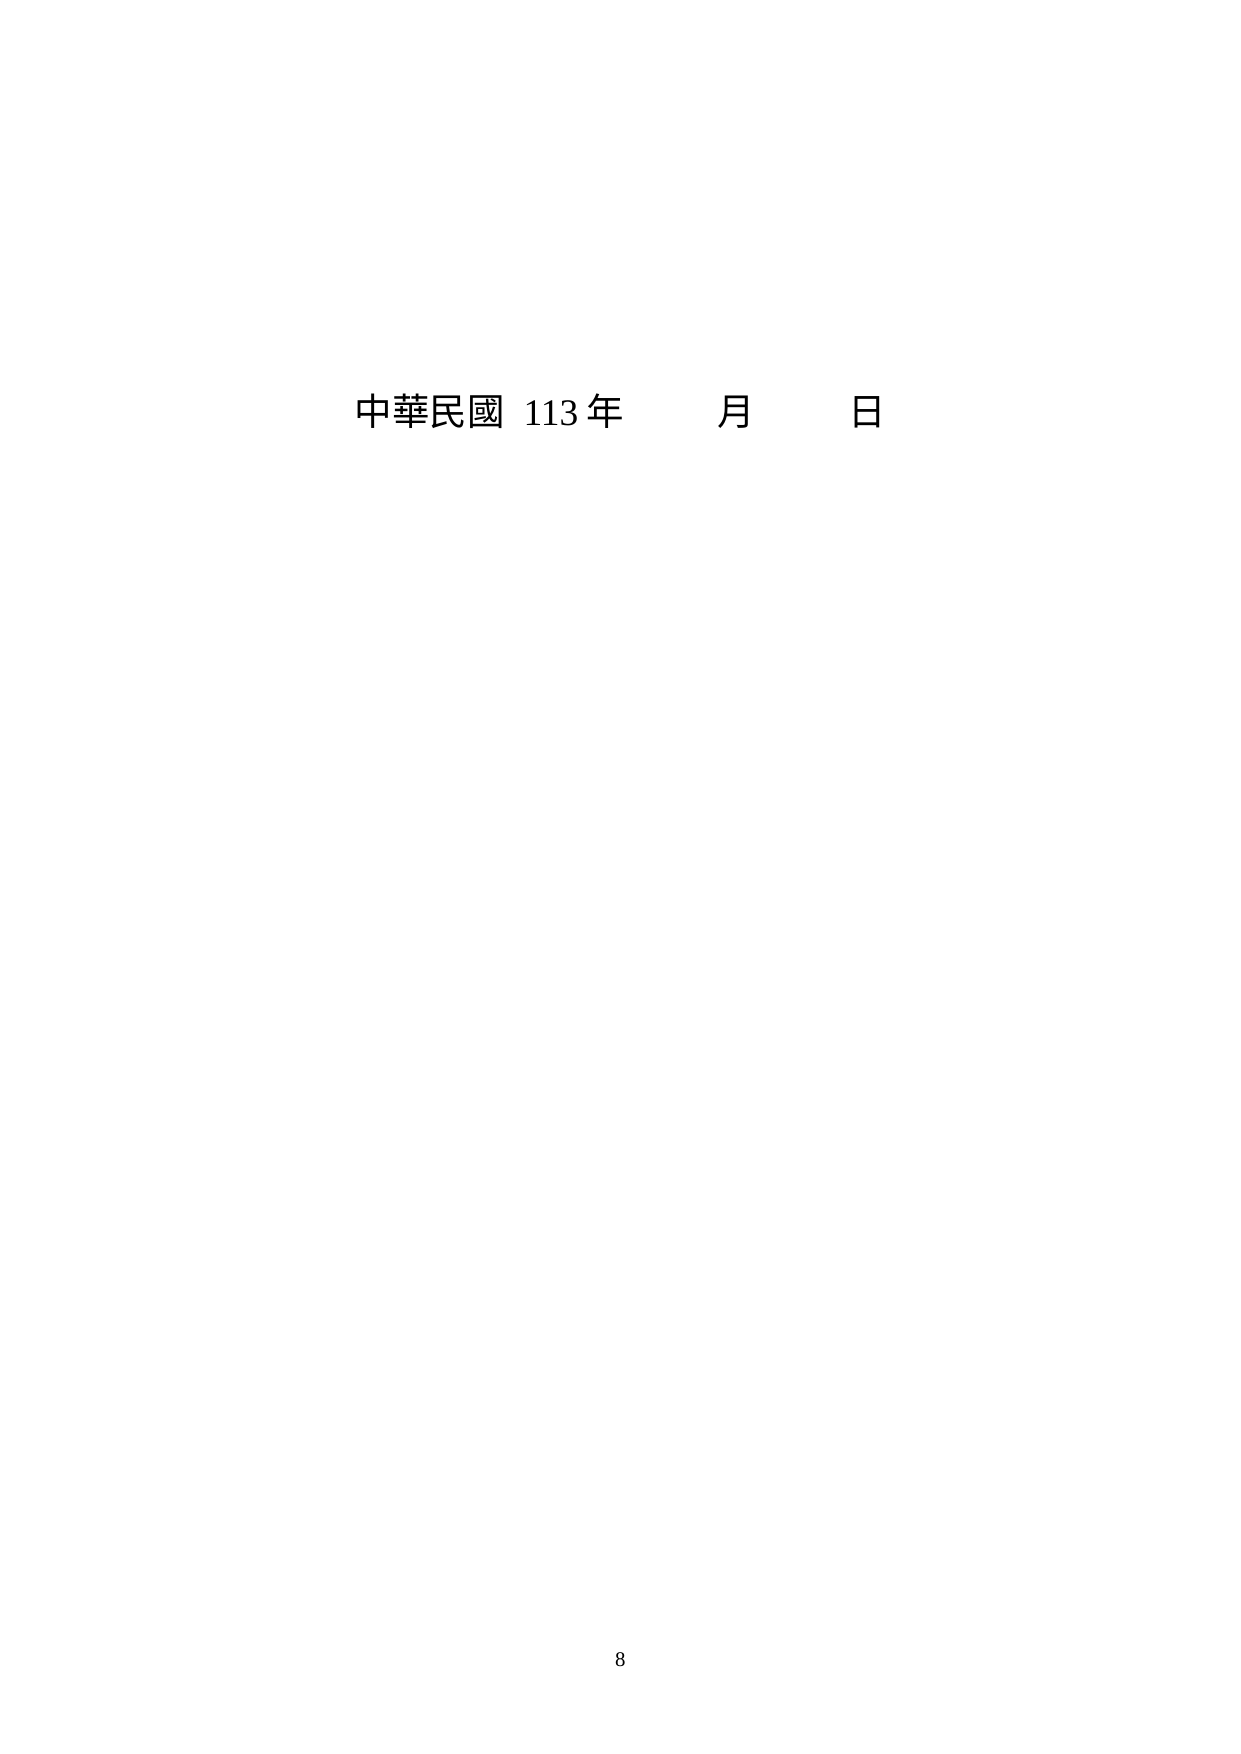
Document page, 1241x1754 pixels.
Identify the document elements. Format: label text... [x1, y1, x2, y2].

text 中華民國 113年 月 日 [89, 368, 1152, 430]
